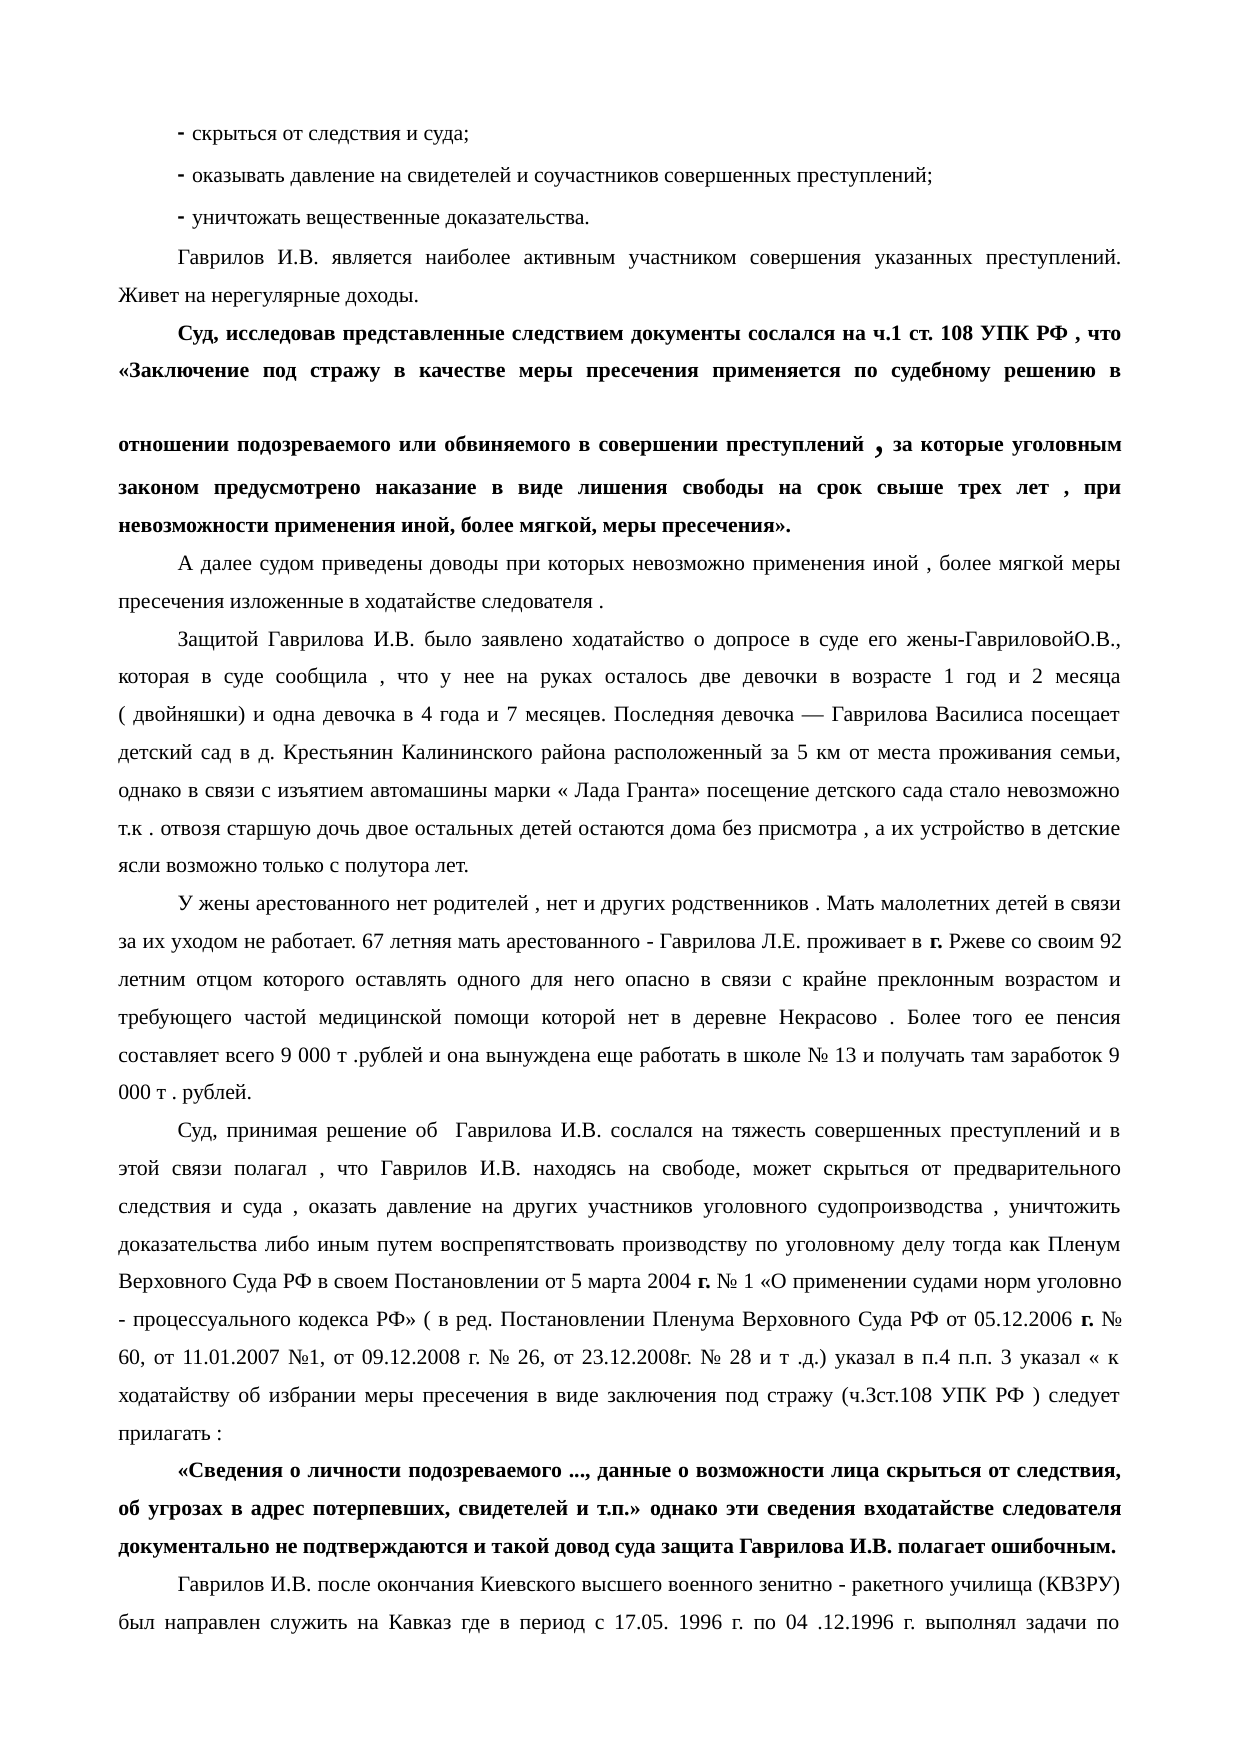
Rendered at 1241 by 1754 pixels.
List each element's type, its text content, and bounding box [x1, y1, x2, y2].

list уничтожать вещественные доказательства. [118, 202, 1122, 230]
text А далее судом приведены доводы при которых невозможно применения иной , более мягкой меры пресечения изложенные в ходатайстве следователя . [118, 550, 1122, 613]
text У жены арестованного нет родителей , нет и других родственников . Мать малолетних детей в связи за их уходом не работает. 67 летняя мать арестованного - Гаврилова Л.Е. проживает в г. Ржеве со своим 92 летним отцом которого оставлять одного для него опасно в связи с крайне преклонным возрастом и требующего частой медицинской помощи которой нет в деревне Некрасово . Более того ее пенсия составляет всего 9 000 т .рублей и она вынуждена еще работать в школе № 13 и получать там заработок 9 000 т . рублей. [118, 890, 1122, 1104]
list скрыться от следствия и суда; [118, 118, 1122, 146]
text Суд, исследовав представленные следствием документы сослался на ч.1 ст. 108 УПК РФ , что «Заключение под стражу в качестве меры пресечения применяется по судебному решению в отношении подозреваемого или обвиняемого в совершении преступлений , за которые уголовным законом предусмотрено наказание в виде лишения свободы на срок свыше трех лет , при невозможности применения иной, более мягкой, меры пресечения». [118, 320, 1122, 537]
list оказывать давление на свидетелей и соучастников совершенных преступлений; [118, 160, 1122, 188]
text Суд, принимая решение об Гаврилова И.В. сослался на тяжесть совершенных преступлений и в этой связи полагал , что Гаврилов И.В. находясь на свободе, может скрыться от предварительного следствия и суда , оказать давление на других участников уголовного судопроизводства , уничтожить доказательства либо иным путем воспрепятствовать производству по уголовному делу тогда как Пленум Верховного Суда РФ в своем Постановлении от 5 марта 2004 г. № 1 «О применении судами норм уголовно - процессуального кодекса РФ» ( в ред. Постановлении Пленума Верховного Суда РФ от 05.12.2006 г. № 60, от 11.01.2007 №1, от 09.12.2008 г. № 26, от 23.12.2008г. № 28 и т .д.) указал в п.4 п.п. 3 указал « к ходатайству об избрании меры пресечения в виде заключения под стражу (ч.Зст.108 УПК РФ ) следует прилагать : [118, 1117, 1122, 1445]
text Гаврилов И.В. после окончания Киевского высшего военного зенитно - ракетного училища (КВЗРУ) был направлен служить на Кавказ где в период с 17.05. 1996 г. по 04 .12.1996 г. выполнял задачи по [118, 1571, 1122, 1634]
text Гаврилов И.В. является наиболее активным участником совершения указанных преступлений. Живет на нерегулярные доходы. [118, 244, 1122, 307]
text Защитой Гаврилова И.В. было заявлено ходатайство о допросе в суде его жены-ГавриловойО.В., которая в суде сообщила , что у нее на руках осталось две девочки в возрасте 1 год и 2 месяца ( двойняшки) и одна девочка в 4 года и 7 месяцев. Последняя девочка — Гаврилова Василиса посещает детский сад в д. Крестьянин Калининского района расположенный за 5 км от места проживания семьи, однако в связи с изъятием автомашины марки « Лада Гранта» посещение детского сада стало невозможно т.к . отвозя старшую дочь двое остальных детей остаются дома без присмотра , а их устройство в детские ясли возможно только с полутора лет. [118, 626, 1122, 878]
text «Сведения о личности подозреваемого ..., данные о возможности лица скрыться от следствия, об угрозах в адрес потерпевших, свидетелей и т.п.» однако эти сведения входатайстве следователя документально не подтверждаются и такой довод суда защита Гаврилова И.В. полагает ошибочным. [118, 1457, 1122, 1558]
